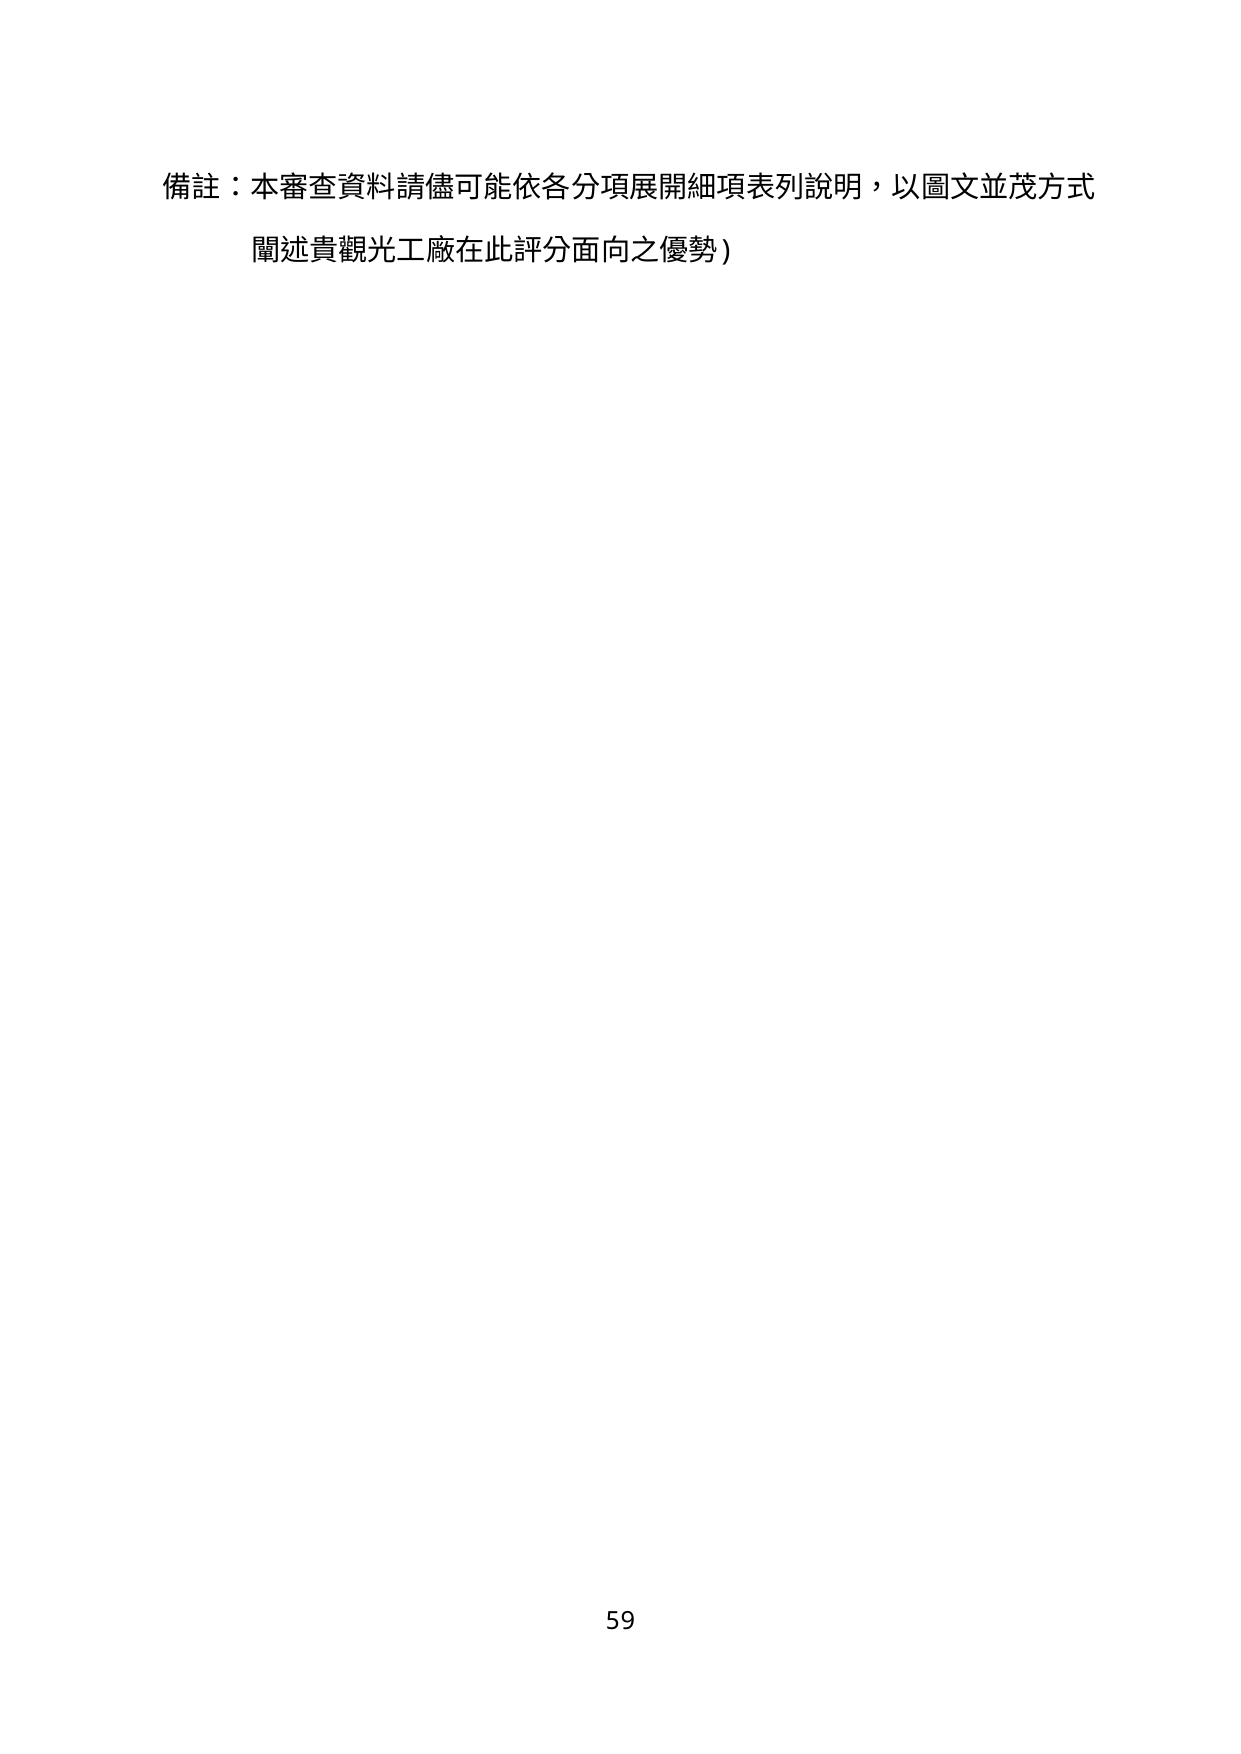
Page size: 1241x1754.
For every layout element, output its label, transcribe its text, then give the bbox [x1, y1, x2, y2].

text 備註：本審查資料請儘可能依各分項展開細項表列說明，以圖文並茂方式闡述貴觀光工廠在此評分面向之優勢) [162, 143, 1122, 268]
